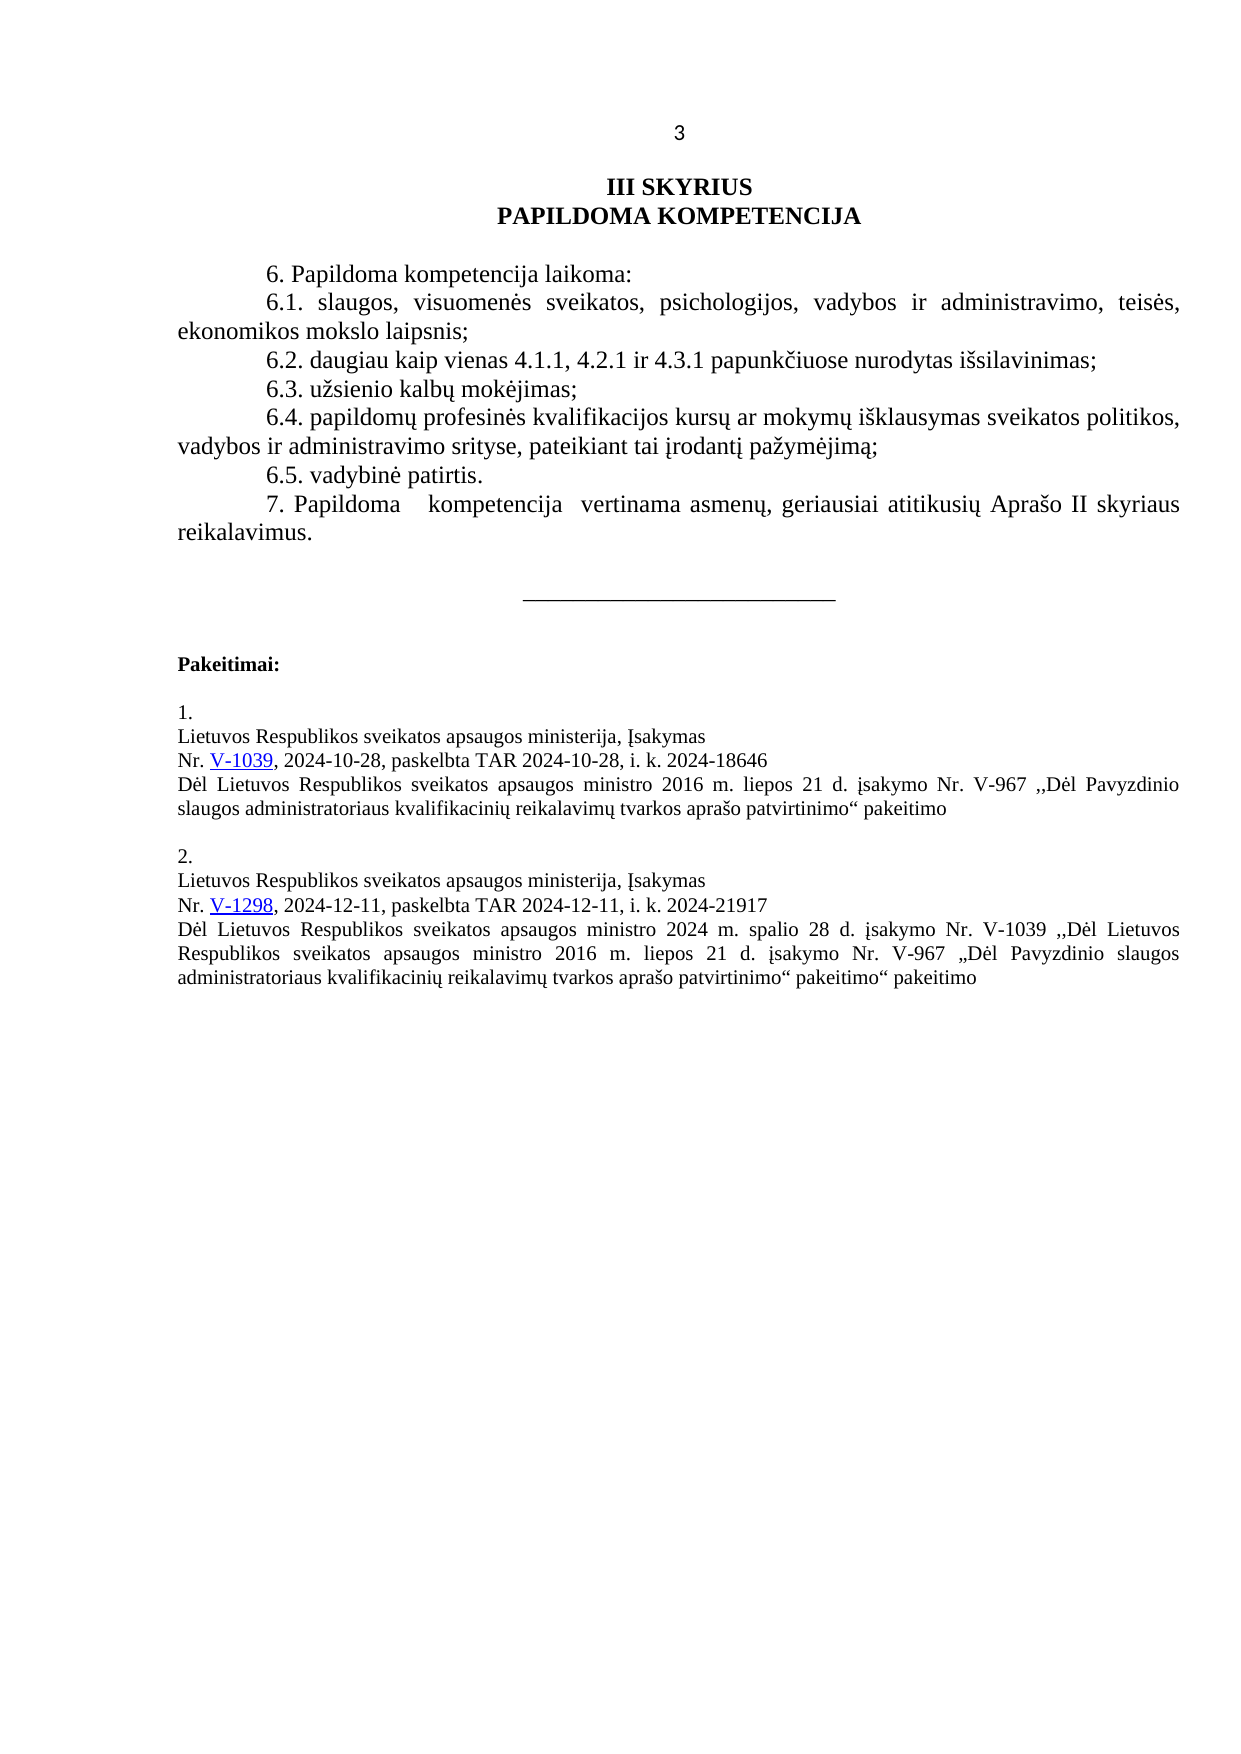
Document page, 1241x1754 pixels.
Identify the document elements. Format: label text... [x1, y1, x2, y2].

text 6.5. vadybinė patirtis. [177, 460, 1181, 489]
text Lietuvos Respublikos sveikatos apsaugos ministerija, Įsakymas [177, 868, 1181, 892]
text 6.4. papildomų profesinės kvalifikacijos kursų ar mokymų išklausymas sveikatos politikos, vadybos ir administravimo srityse, pateikiant tai įrodantį pažymėjimą; [177, 402, 1181, 460]
text _________________________ [177, 575, 1181, 604]
text 2. [177, 844, 1181, 868]
text 6.3. užsienio kalbų mokėjimas; [177, 374, 1181, 402]
text 6.1. slaugos, visuomenės sveikatos, psichologijos, vadybos ir administravimo, teisės, ekonomikos mokslo laipsnis; [177, 287, 1181, 345]
text Lietuvos Respublikos sveikatos apsaugos ministerija, Įsakymas [177, 724, 1181, 748]
text Nr. V-1298, 2024-12-11, paskelbta TAR 2024-12-11, i. k. 2024-21917 [177, 892, 1181, 917]
text 7. Papildoma kompetencija vertinama asmenų, geriausiai atitikusių Aprašo II skyriaus reikalavimus. [177, 489, 1181, 546]
text Pakeitimai: [177, 652, 1181, 676]
text 6.2. daugiau kaip vienas 4.1.1, 4.2.1 ir 4.3.1 papunkčiuose nurodytas išsilavinimas; [177, 345, 1181, 374]
text Nr. V-1039, 2024-10-28, paskelbta TAR 2024-10-28, i. k. 2024-18646 [177, 748, 1181, 772]
text Dėl Lietuvos Respublikos sveikatos apsaugos ministro 2024 m. spalio 28 d. įsakymo Nr. V-1039 ,,Dėl Lietuvos Respublikos sveikatos apsaugos ministro 2016 m. liepos 21 d. įsakymo Nr. V-967 „Dėl Pavyzdinio slaugos administratoriaus kvalifikacinių reikalavimų tvarkos aprašo patvirtinimo“ pakeitimo“ pakeitimo [177, 917, 1181, 989]
text III SKYRIUS [177, 172, 1181, 201]
text PAPILDOMA KOMPETENCIJA [177, 201, 1181, 230]
text 1. [177, 700, 1181, 724]
text 6. Papildoma kompetencija laikoma: [177, 259, 1181, 287]
text Dėl Lietuvos Respublikos sveikatos apsaugos ministro 2016 m. liepos 21 d. įsakymo Nr. V-967 ,,Dėl Pavyzdinio slaugos administratoriaus kvalifikacinių reikalavimų tvarkos aprašo patvirtinimo“ pakeitimo [177, 772, 1181, 820]
